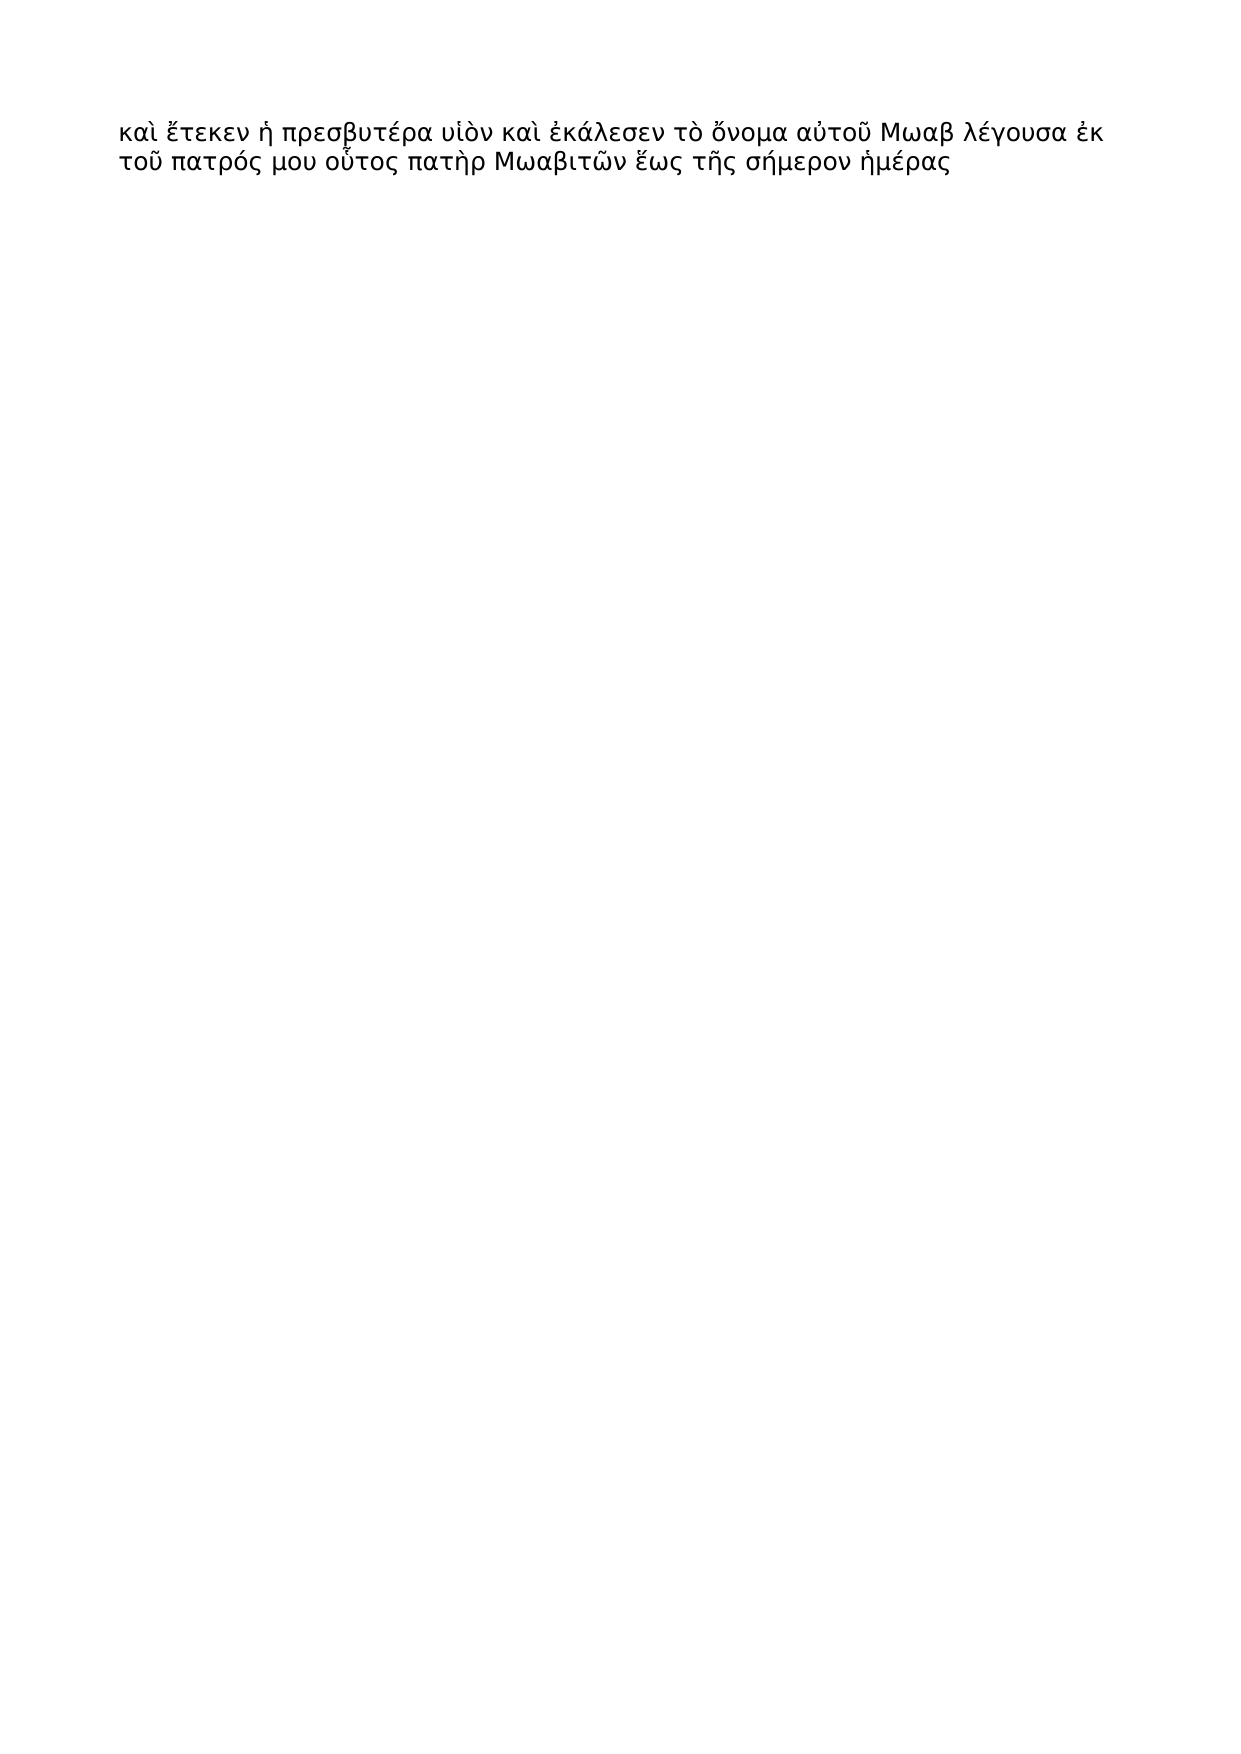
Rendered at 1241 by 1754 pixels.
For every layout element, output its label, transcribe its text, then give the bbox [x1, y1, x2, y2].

text καὶ ἔτεκεν ἡ πρεσβυτέρα υἱὸν καὶ ἐκάλεσεν τὸ ὄνομα αὐτοῦ Μωαβ λέγουσα ἐκ τοῦ πατρός μου οὗτος πατὴρ Μωαβιτῶν ἕως τῆς σήμερον ἡμέρας [118, 118, 1122, 176]
